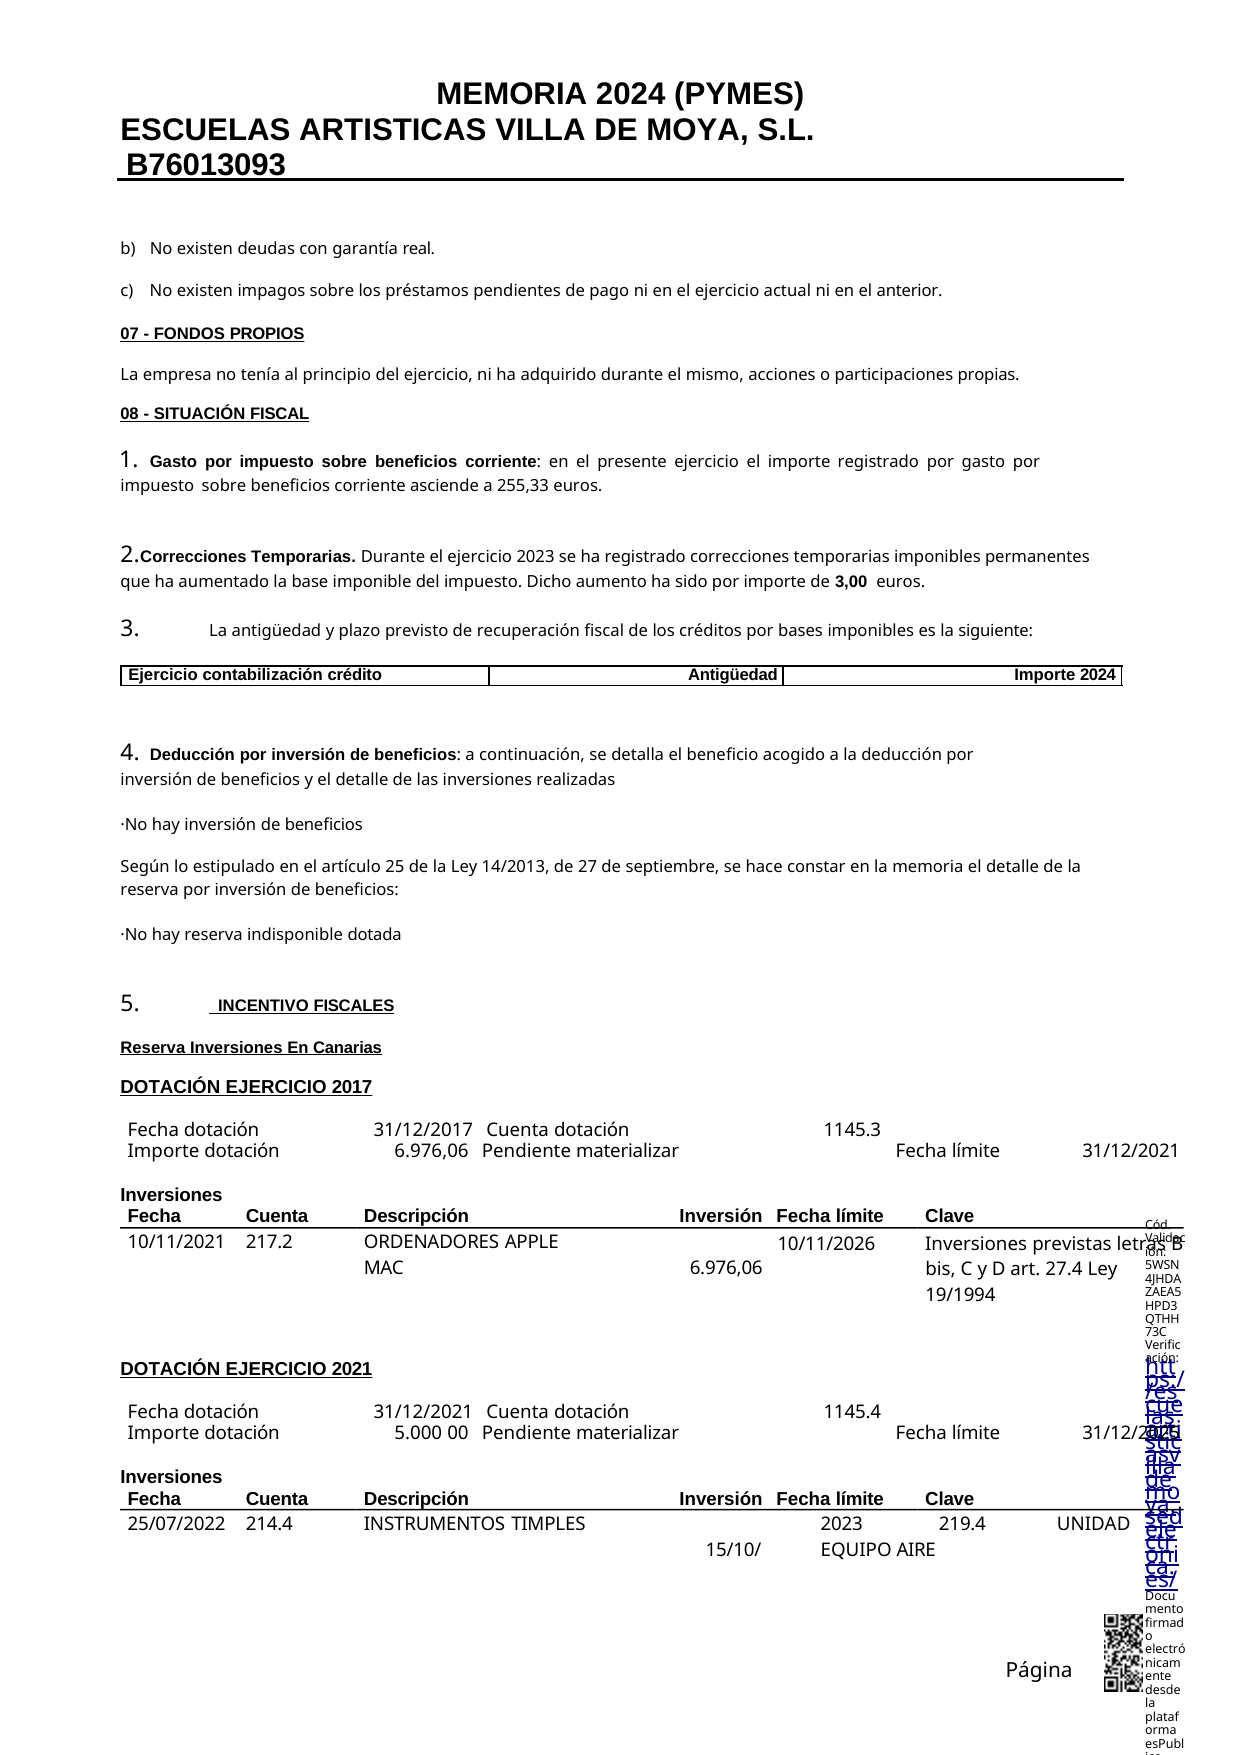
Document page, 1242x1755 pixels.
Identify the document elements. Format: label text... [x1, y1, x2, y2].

text 10/11/2026 Inversiones previstas letras B [777, 1230, 1143, 1256]
list No existen deudas con garantía real. [120, 237, 1197, 259]
text 10/11/2021 217.2 ORDENADORES APPLE [127, 1229, 763, 1254]
subtitle Inversiones [120, 1184, 1197, 1205]
list La antigüedad y plazo previsto de recuperación fiscal de los créditos por bases imponibles es la siguiente: [120, 611, 1197, 643]
table_header Antigüedad [490, 667, 782, 684]
table_header Importe 2024 [784, 667, 1121, 684]
text Documento firmado electrónicamente desde la plataforma esPublico Gestiona | Página 17 de 19 [1145, 1589, 1186, 1754]
list - SITUACIÓN FISCAL [120, 404, 1197, 423]
list Deducción por inversión de beneficios: a continuación, se detalla el beneficio acogido a la deducción por inversión de beneficios y el detalle de las inversiones realizadas [120, 736, 1041, 790]
text La empresa no tenía al principio del ejercicio, ni ha adquirido durante el mismo, acciones o participaciones propias. [120, 362, 1197, 385]
subtitle DOTACIÓN EJERCICIO 2021 [120, 1358, 1143, 1379]
text Fecha Cuenta Descripción Inversión Fecha límite Clave [127, 1487, 1143, 1508]
text Cód. Validación: 5WSN4JHDAZAEA5HPD3QTHH73C [1145, 1218, 1186, 1339]
text 15/10/ [705, 1536, 763, 1561]
text Fecha dotación 31/12/2017 Cuenta dotación 1145.3 [127, 1119, 1197, 1141]
text bis, C y D art. 27.4 Ley 19/1994 [925, 1256, 1143, 1307]
text ·No hay reserva indisponible dotada [120, 923, 1197, 945]
text 2023 219.4 UNIDAD EQUIPO AIRE [820, 1511, 1143, 1561]
text Verificación: https://escuelasartisticasvillademoya.sedelectronica.es/ [1145, 1339, 1186, 1589]
table_header Ejercicio contabilización crédito [122, 667, 488, 684]
text 25/07/2022 214.4 INSTRUMENTOS TIMPLES [127, 1511, 604, 1536]
text Reserva Inversiones En Canarias [120, 1038, 1197, 1057]
list Gasto por impuesto sobre beneficios corriente: en el presente ejercicio el importe registrado por gasto por impuesto sobre beneficios corriente asciende a 255,33 euros. [119, 442, 1120, 496]
list INCENTIVO FISCALES [120, 987, 1197, 1018]
text Importe dotación 6.976,06 Pendiente materializar Fecha límite 31/12/2021 [127, 1141, 1197, 1162]
list Correcciones Temporarias. Durante el ejercicio 2023 se ha registrado correcciones temporarias imponibles permanentes que ha aumentado la base imponible del impuesto. Dicho aumento ha sido por importe de 3,00 euros. [120, 538, 1121, 592]
subtitle DOTACIÓN EJERCICIO 2017 [120, 1076, 1197, 1097]
text MAC 6.976,06 [364, 1254, 763, 1279]
text Fecha dotación 31/12/2021 Cuenta dotación 1145.4 [127, 1401, 1143, 1423]
text Según lo estipulado en el artículo 25 de la Ley 14/2013, de 27 de septiembre, se hace constar en la memoria el detalle de la reserva por inversión de beneficios: [120, 854, 1109, 900]
subtitle [1186, 1466, 1197, 1487]
list No existen impagos sobre los préstamos pendientes de pago ni en el ejercicio actual ni en el anterior. [120, 278, 1197, 301]
list - FONDOS PROPIOS [120, 324, 1197, 343]
text Fecha Cuenta Descripción Inversión Fecha límite Clave [127, 1205, 1197, 1227]
text Importe dotación 5.000 00 Pendiente materializar Fecha límite 31/12/2025 [127, 1423, 1143, 1444]
subtitle Inversiones [120, 1466, 1143, 1487]
text ·No hay inversión de beneficios [120, 813, 1197, 835]
